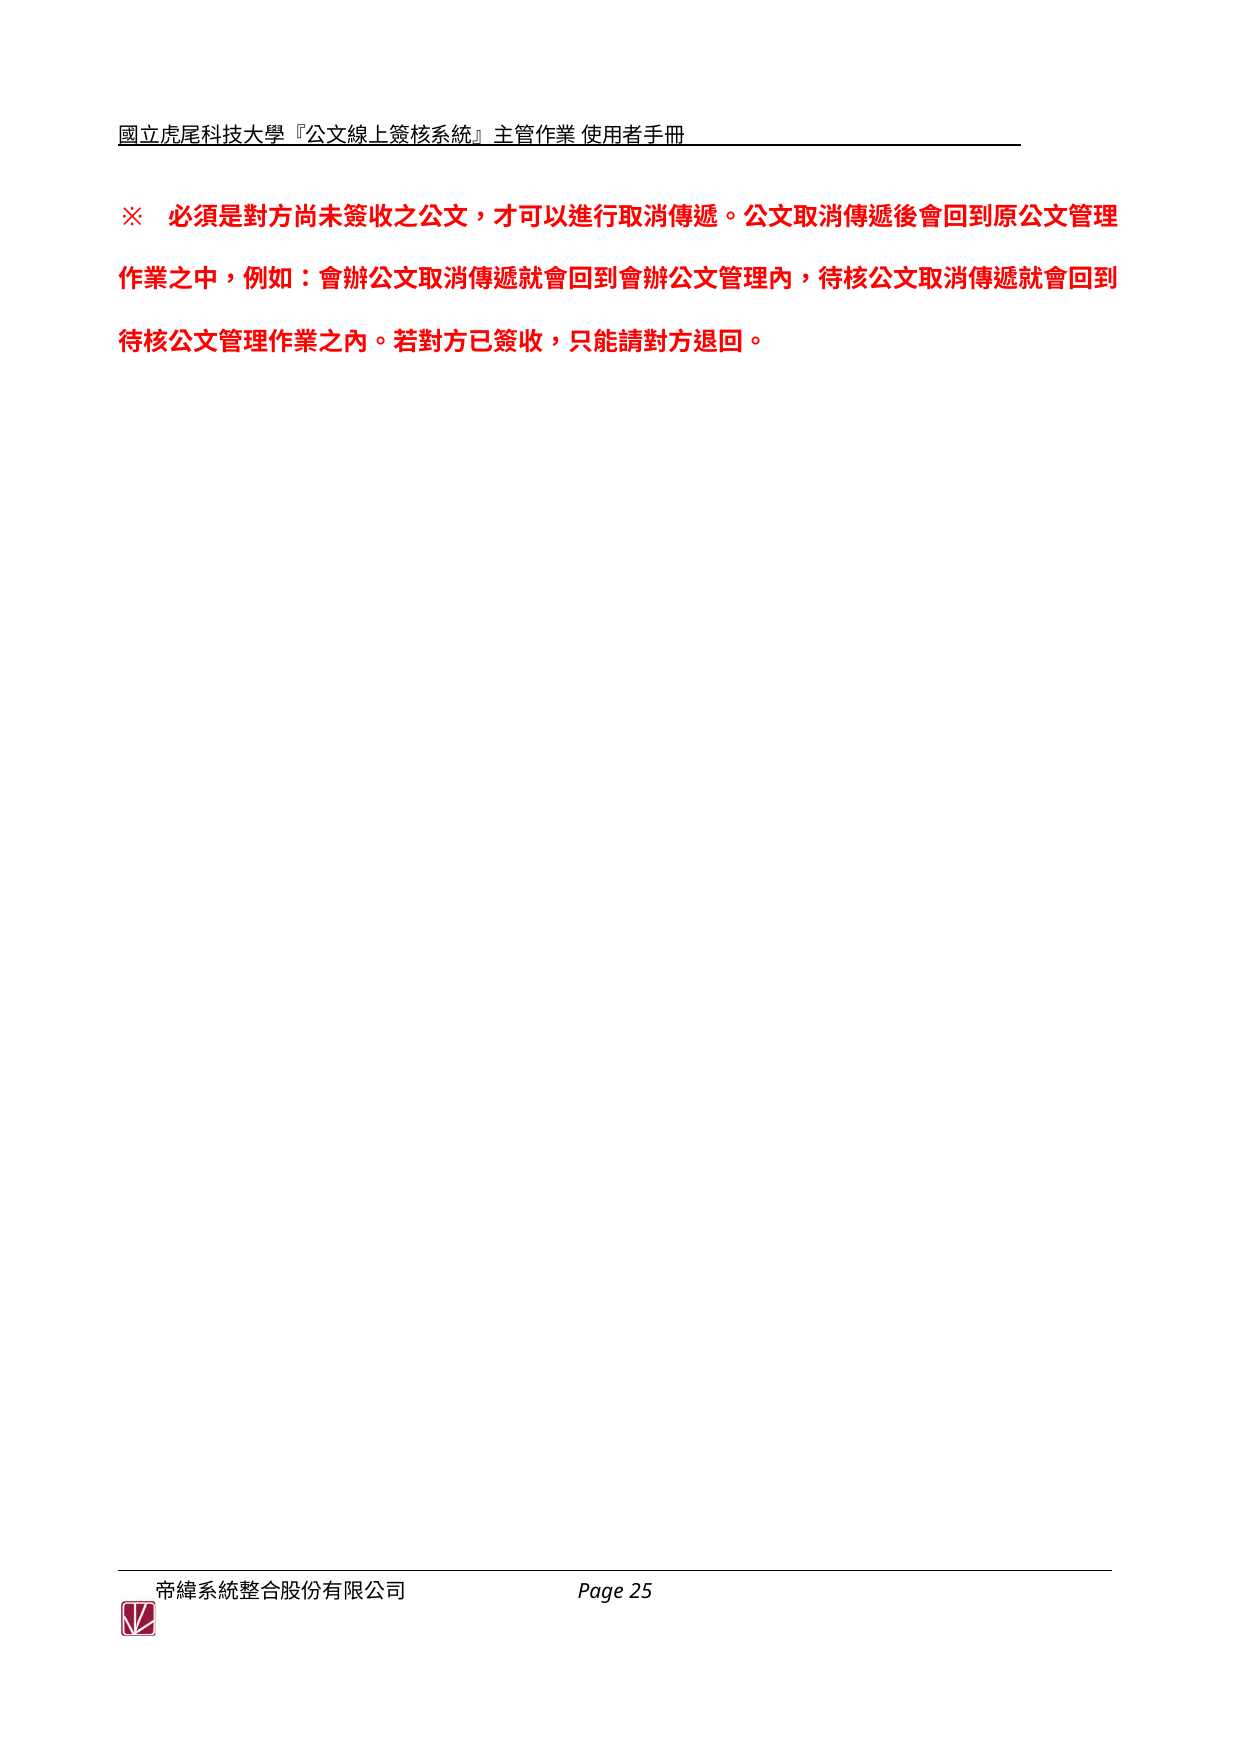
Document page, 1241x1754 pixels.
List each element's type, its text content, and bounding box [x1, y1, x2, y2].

list 必須是對方尚未簽收之公文，才可以進行取消傳遞。公文取消傳遞後會回到原公文管理作業之中，例如：會辦公文取消傳遞就會回到會辦公文管理內，待核公文取消傳遞就會回到待核公文管理作業之內。若對方已簽收，只能請對方退回。 [118, 173, 1122, 360]
